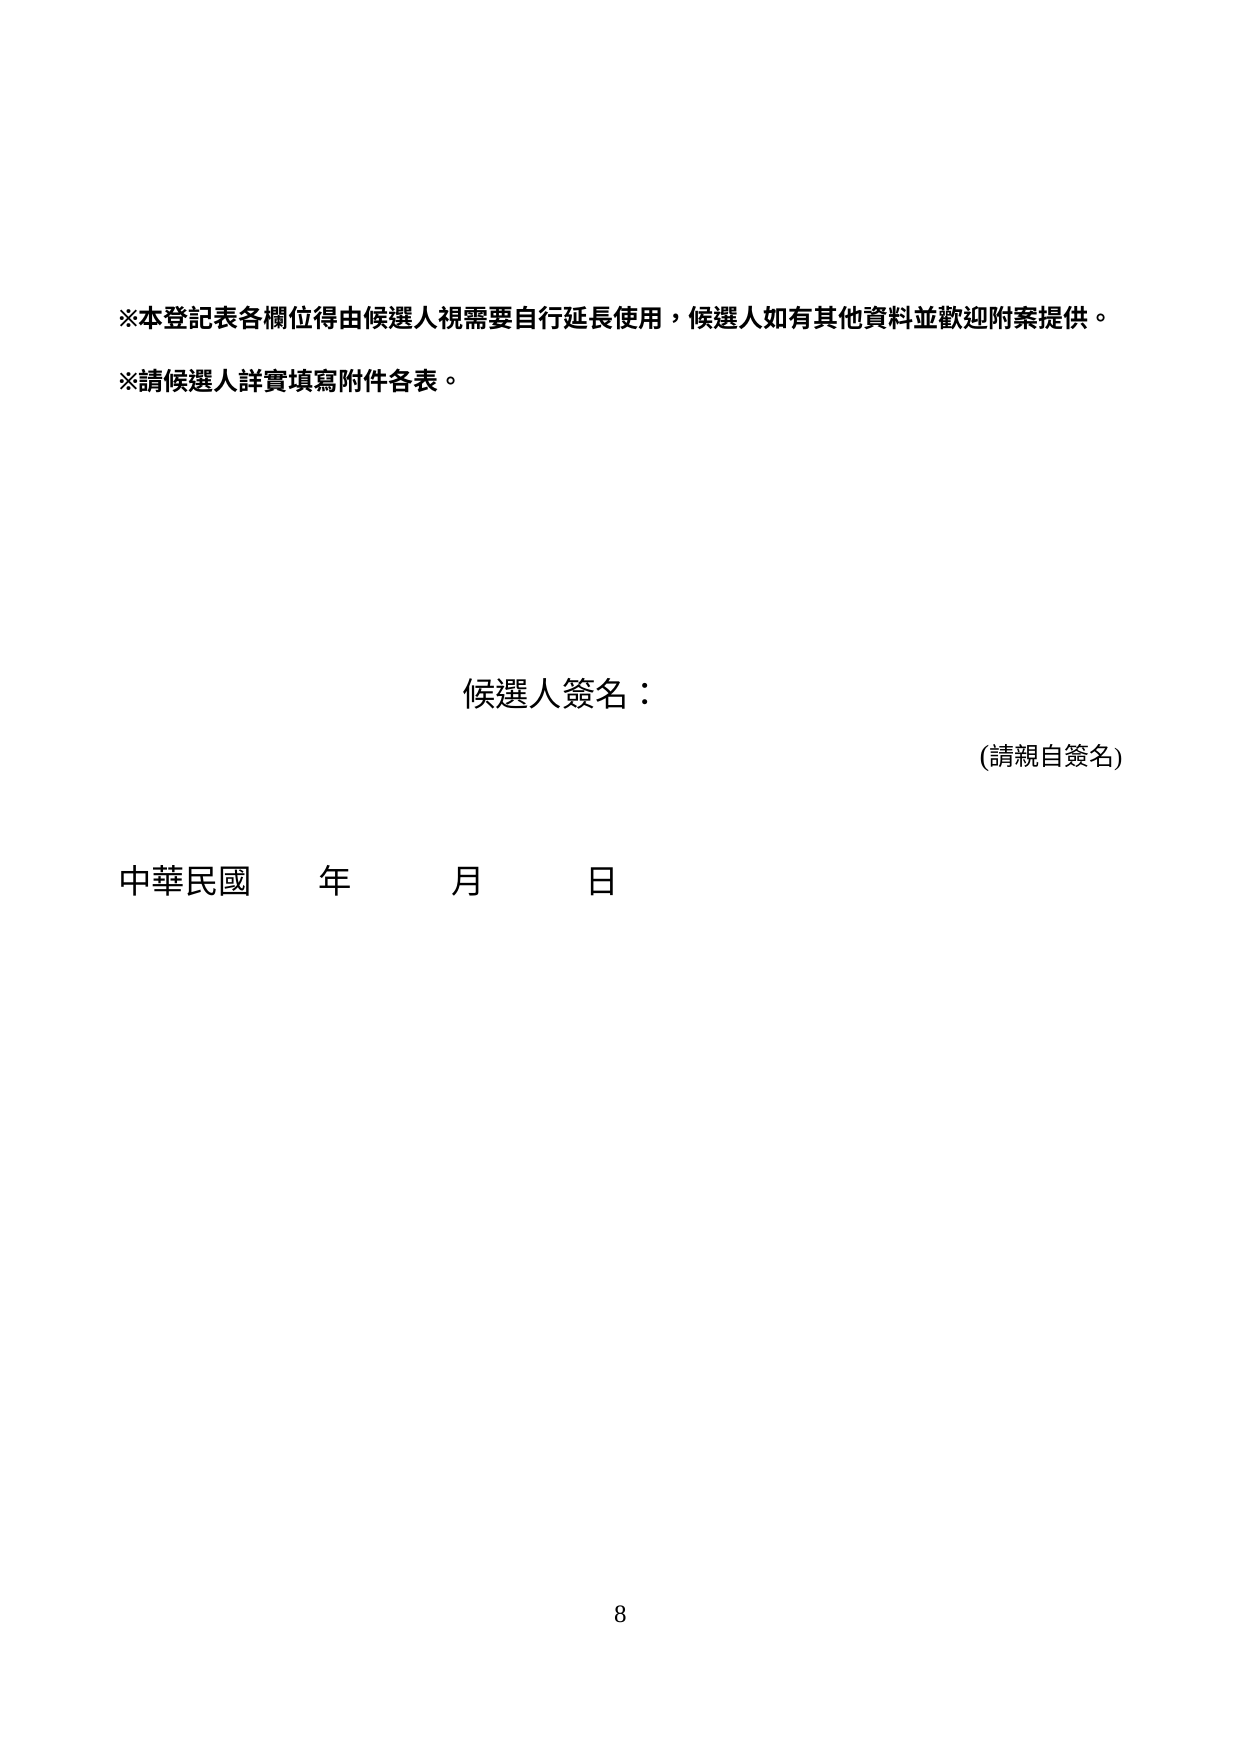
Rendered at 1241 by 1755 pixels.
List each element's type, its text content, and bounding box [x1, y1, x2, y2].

text ※請候選人詳實填寫附件各表。 [118, 338, 1122, 400]
text 候選人簽名： [118, 650, 1006, 713]
text (請親自簽名) [118, 713, 1122, 775]
text ※本登記表各欄位得由候選人視需要自行延長使用，候選人如有其他資料並歡迎附案提供。 [118, 275, 1122, 338]
text 中華民國 年 月 日 [118, 838, 1122, 900]
